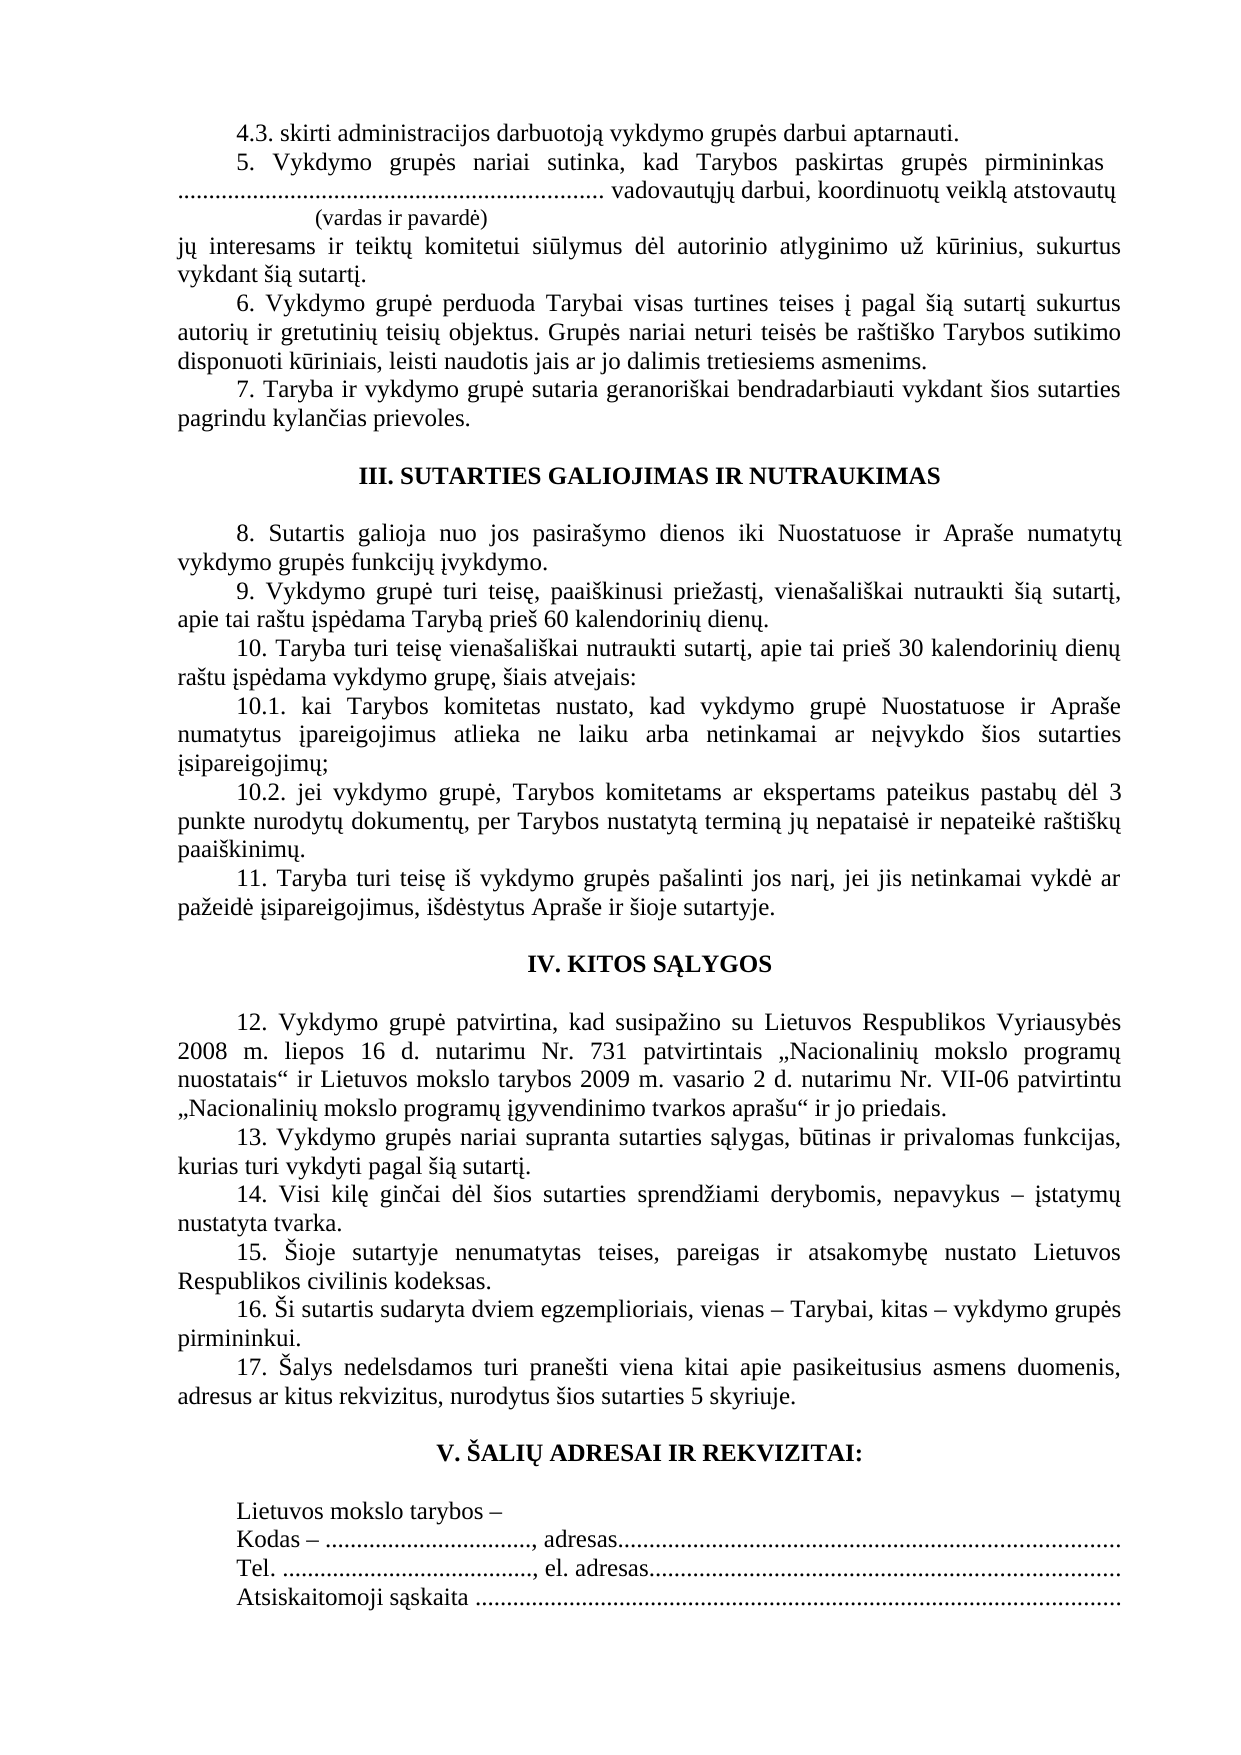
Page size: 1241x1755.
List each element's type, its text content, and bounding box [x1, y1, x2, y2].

text 10.2. jei vykdymo grupė, Tarybos komitetams ar ekspertams pateikus pastabų dėl 3 punkte nurodytų dokumentų, per Tarybos nustatytą terminą jų nepataisė ir nepateikė raštiškų paaiškinimų. [177, 777, 1122, 863]
text Tel. ........................................, el. adresas [177, 1553, 1122, 1582]
text Lietuvos mokslo tarybos – [177, 1496, 1122, 1524]
text 10. Taryba turi teisę vienašališkai nutraukti sutartį, apie tai prieš 30 kalendorinių dienų raštu įspėdama vykdymo grupę, šiais atvejais: [177, 633, 1122, 691]
text jų interesams ir teiktų komitetui siūlymus dėl autorinio atlyginimo už kūrinius, sukurtus vykdant šią sutartį. [177, 231, 1122, 288]
text 8. Sutartis galioja nuo jos pasirašymo dienos iki Nuostatuose ir Apraše numatytų vykdymo grupės funkcijų įvykdymo. [177, 518, 1122, 576]
text IV. KITOS SĄLYGOS [177, 949, 1122, 978]
text V. ŠALIŲ ADRESAI IR REKVIZITAI: [177, 1438, 1122, 1467]
text Atsiskaitomoji sąskaita [177, 1582, 1122, 1611]
text 14. Visi kilę ginčai dėl šios sutarties sprendžiami derybomis, nepavykus – įstatymų nustatyta tvarka. [177, 1179, 1122, 1237]
text 7. Taryba ir vykdymo grupė sutaria geranoriškai bendradarbiauti vykdant šios sutarties pagrindu kylančias prievoles. [177, 374, 1122, 432]
text 10.1. kai Tarybos komitetas nustato, kad vykdymo grupė Nuostatuose ir Apraše numatytus įpareigojimus atlieka ne laiku arba netinkamai ar neįvykdo šios sutarties įsipareigojimų; [177, 691, 1122, 777]
text 11. Taryba turi teisę iš vykdymo grupės pašalinti jos narį, jei jis netinkamai vykdė ar pažeidė įsipareigojimus, išdėstytus Apraše ir šioje sutartyje. [177, 863, 1122, 921]
text 6. Vykdymo grupė perduoda Tarybai visas turtines teises į pagal šią sutartį sukurtus autorių ir gretutinių teisių objektus. Grupės nariai neturi teisės be raštiško Tarybos sutikimo disponuoti kūriniais, leisti naudotis jais ar jo dalimis tretiesiems asmenims. [177, 288, 1122, 374]
text III. SUTARTIES GALIOJIMAS IR NUTRAUKIMAS [177, 461, 1122, 489]
text 4.3. skirti administracijos darbuotoją vykdymo grupės darbui aptarnauti. [177, 118, 1122, 147]
text 16. Ši sutartis sudaryta dviem egzemplioriais, vienas – Tarybai, kitas – vykdymo grupės pirmininkui. [177, 1294, 1122, 1352]
text 17. Šalys nedelsdamos turi pranešti viena kitai apie pasikeitusius asmens duomenis, adresus ar kitus rekvizitus, nurodytus šios sutarties 5 skyriuje. [177, 1352, 1122, 1409]
text 5. Vykdymo grupės nariai sutinka, kad Tarybos paskirtas grupės pirmininkas . vadovautųjų darbui, koordinuotų veiklą atstovautų [177, 147, 1122, 204]
text 12. Vykdymo grupė patvirtina, kad susipažino su Lietuvos Respublikos Vyriausybės 2008 m. liepos 16 d. nutarimu Nr. 731 patvirtintais „Nacionalinių mokslo programų nuostatais“ ir Lietuvos mokslo tarybos 2009 m. vasario 2 d. nutarimu Nr. VII-06 patvirtintu „Nacionalinių mokslo programų įgyvendinimo tvarkos aprašu“ ir jo priedais. [177, 1007, 1122, 1122]
text (vardas ir pavardė) [315, 204, 1122, 231]
text 15. Šioje sutartyje nenumatytas teises, pareigas ir atsakomybę nustato Lietuvos Respublikos civilinis kodeksas. [177, 1237, 1122, 1294]
text 13. Vykdymo grupės nariai supranta sutarties sąlygas, būtinas ir privalomas funkcijas, kurias turi vykdyti pagal šią sutartį. [177, 1122, 1122, 1179]
text 9. Vykdymo grupė turi teisę, paaiškinusi priežastį, vienašališkai nutraukti šią sutartį, apie tai raštu įspėdama Tarybą prieš 60 kalendorinių dienų. [177, 576, 1122, 633]
text Kodas – ................................., adresas [177, 1524, 1122, 1553]
